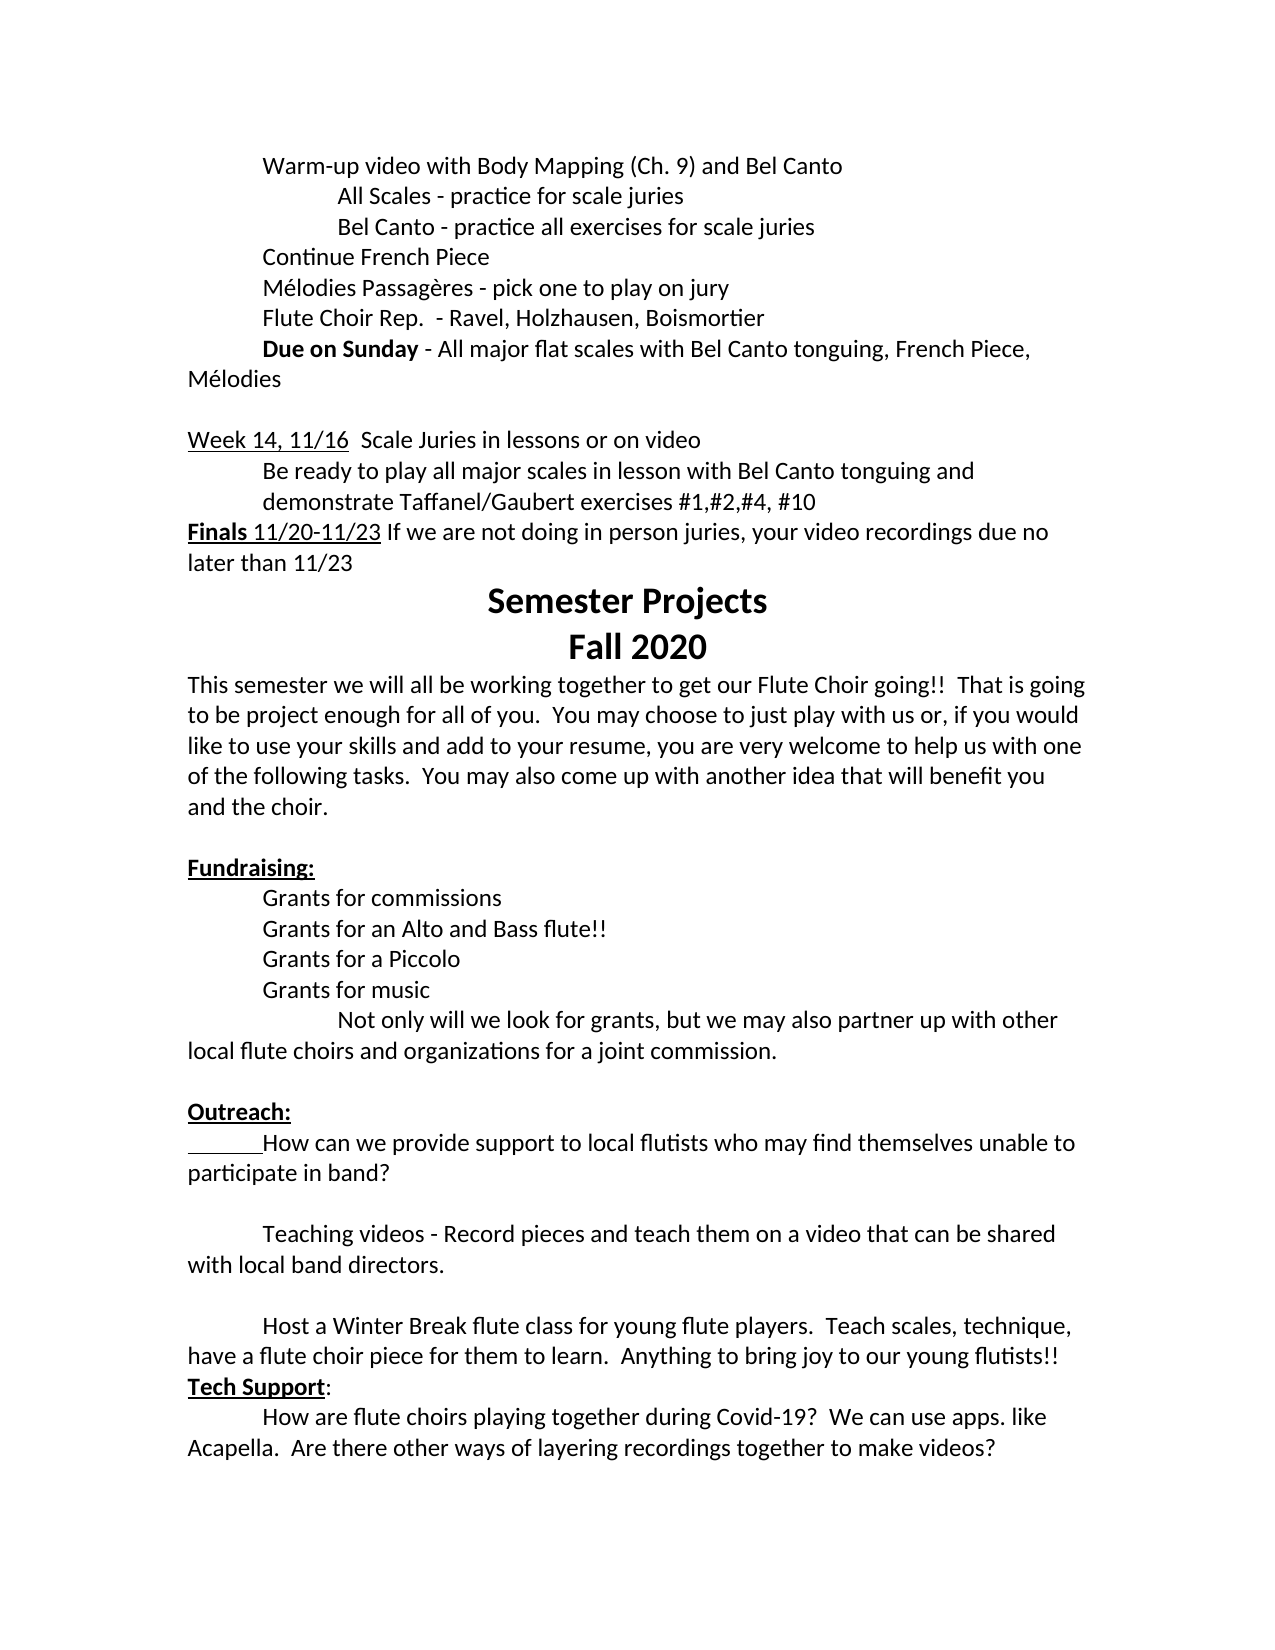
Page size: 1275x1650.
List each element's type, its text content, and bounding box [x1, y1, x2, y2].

text Flute Choir Rep. - Ravel, Holzhausen, Boismortier [187, 303, 1087, 333]
text Mélodies Passagères - pick one to play on jury [187, 272, 1087, 303]
text Not only will we look for grants, but we may also partner up with other local flute choirs and organizations for a joint commission. [187, 1005, 1087, 1066]
text Grants for a Piccolo [187, 944, 1087, 974]
text Continue French Piece [187, 242, 1087, 272]
text Tech Support: [187, 1371, 1087, 1401]
text Due on Sunday - All major flat scales with Bel Canto tonguing, French Piece, Mélodies [187, 333, 1087, 394]
text Grants for commissions [187, 883, 1087, 913]
text Bel Canto - practice all exercises for scale juries [187, 211, 1087, 242]
text Host a Winter Break flute class for young flute players. Teach scales, technique, have a flute choir piece for them to learn. Anything to bring joy to our young flutists!! [187, 1310, 1087, 1371]
text Finals 11/20-11/23 If we are not doing in person juries, your video recordings due no later than 11/23 [187, 516, 1087, 577]
text Be ready to play all major scales in lesson with Bel Canto tonguing and demonstrate Taffanel/Gaubert exercises #1,#2,#4, #10 [262, 455, 1087, 516]
text Fall 2020 [187, 623, 1087, 669]
text How can we provide support to local flutists who may find themselves unable to participate in band? [187, 1127, 1087, 1188]
text Grants for music [187, 974, 1087, 1005]
text Teaching videos - Record pieces and teach them on a video that can be shared with local band directors. [187, 1218, 1087, 1279]
text Warm-up video with Body Mapping (Ch. 9) and Bel Canto [187, 150, 1087, 181]
text Fundraising: [187, 852, 1087, 883]
text Grants for an Alto and Bass flute!! [187, 913, 1087, 944]
text This semester we will all be working together to get our Flute Choir going!! That is going to be project enough for all of you. You may choose to just play with us or, if you would like to use your skills and add to your resume, you are very welcome to help us with one of the following tasks. You may also come up with another idea that will benefit you and the choir. [187, 669, 1087, 822]
text Semester Projects [412, 577, 1087, 623]
text How are flute choirs playing together during Covid-19? We can use apps. like Acapella. Are there other ways of layering recordings together to make videos? [187, 1401, 1087, 1462]
text All Scales - practice for scale juries [187, 181, 1087, 211]
text Week 14, 11/16 Scale Juries in lessons or on video [187, 425, 1087, 455]
text Outreach: [187, 1096, 1087, 1127]
